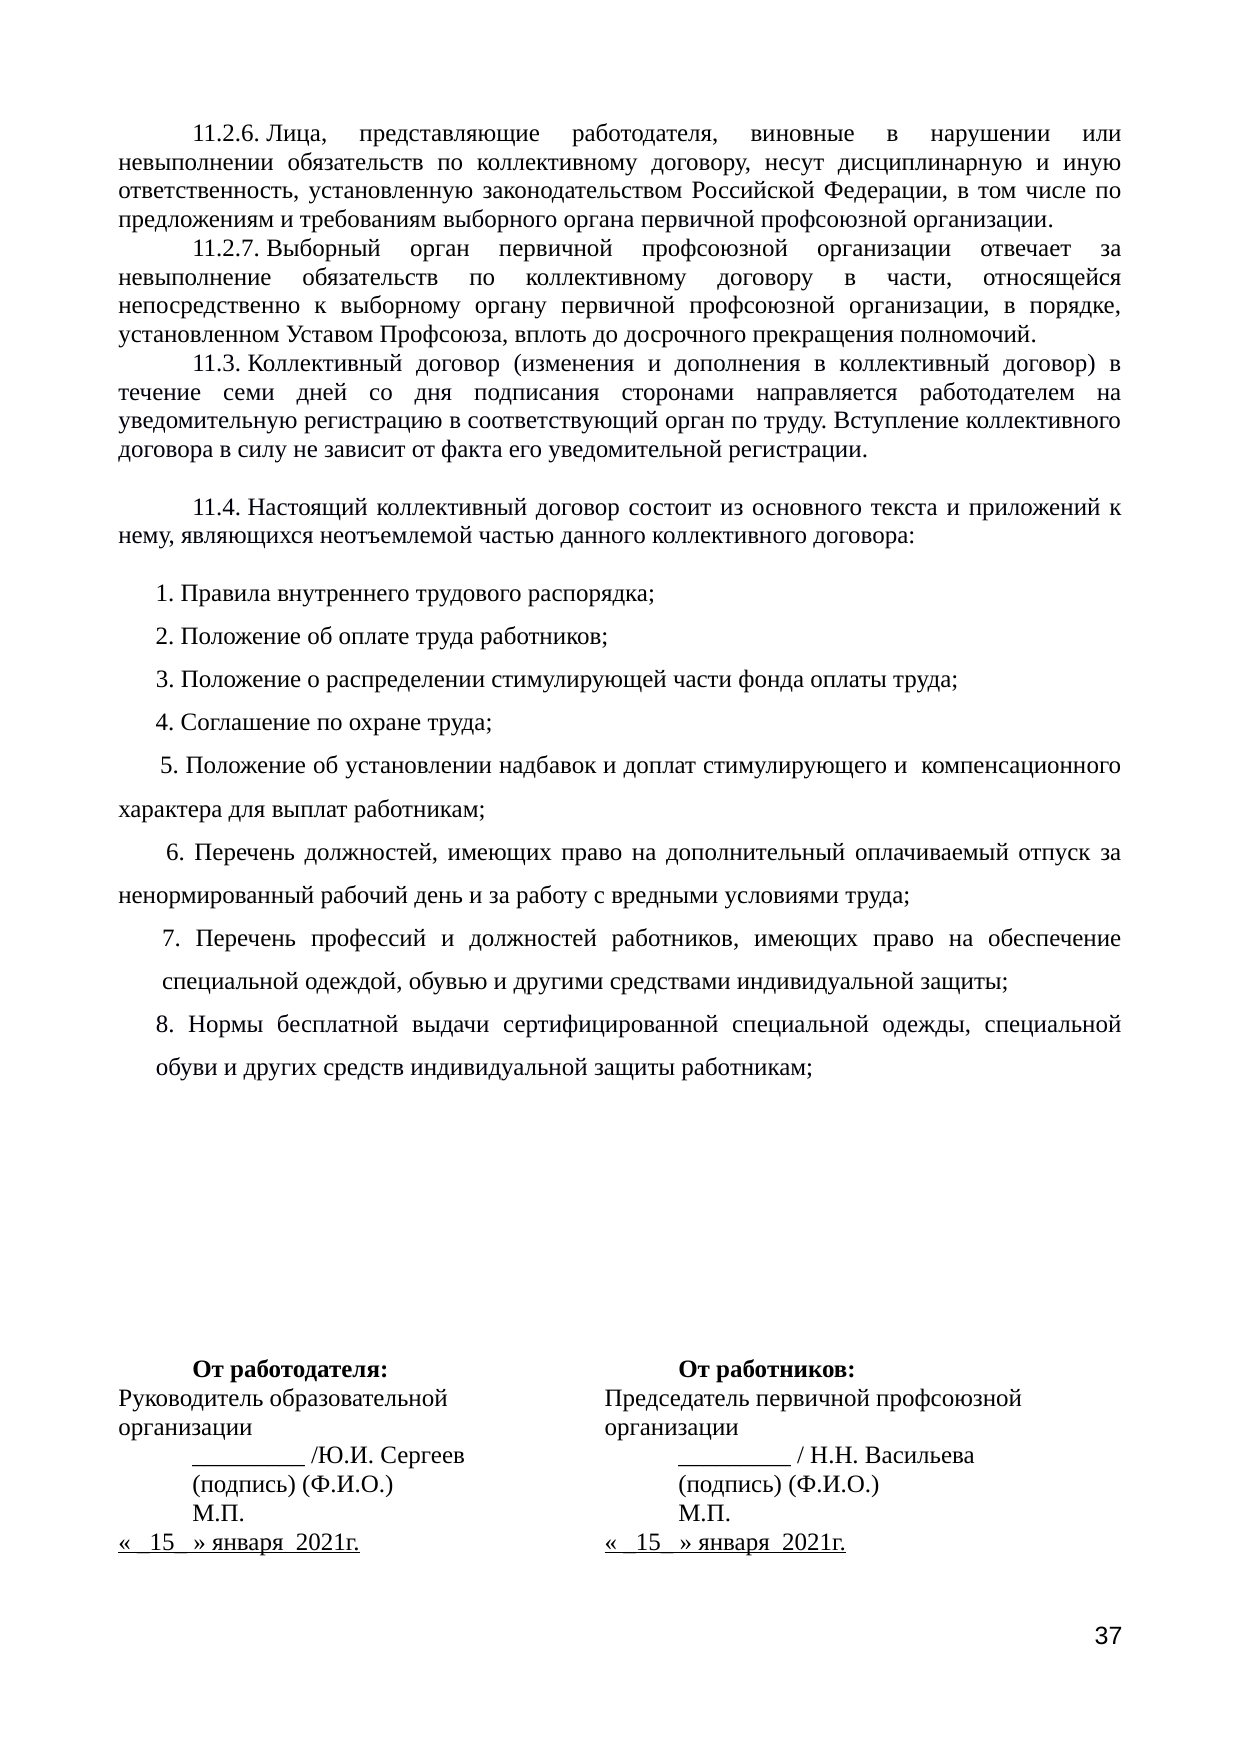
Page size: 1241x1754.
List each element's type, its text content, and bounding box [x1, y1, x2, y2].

text 1. Правила внутреннего трудового распорядка; [118, 578, 1122, 607]
text 3. Положение о распределении стимулирующей части фонда оплаты труда; [118, 664, 1122, 693]
text 6. Перечень должностей, имеющих право на дополнительный оплачиваемый отпуск за ненормированный рабочий день и за работу с вредными условиями труда; [118, 837, 1122, 909]
text 11.2.7. Выборный орган первичной профсоюзной организации отвечает за невыполнение обязательств по коллективному договору в части, относящейся непосредственно к выборному органу первичной профсоюзной организации, в порядке, установленном Уставом Профсоюза, вплоть до досрочного прекращения полномочий. [118, 233, 1122, 348]
table_header От работников: Председатель первичной профсоюзной организации _________ / Н.Н. Васильева (подпись) (Ф.И.О.) М.П. « _15_ » января 2021г. [593, 1354, 1079, 1556]
table_header От работодателя: Руководитель образовательной организации _________ /Ю.И. Сергеев (подпись) (Ф.И.О.) М.П. « _15_ » января 2021г. [107, 1354, 593, 1556]
text 4. Соглашение по охране труда; [118, 707, 1122, 736]
text 11.2.6. Лица, представляющие работодателя, виновные в нарушении или невыполнении обязательств по коллективному договору, несут дисциплинарную и иную ответственность, установленную законодательством Российской Федерации, в том числе по предложениям и требованиям выборного органа первичной профсоюзной организации. [118, 118, 1122, 233]
text 11.4. Настоящий коллективный договор состоит из основного текста и приложений к нему, являющихся неотъемлемой частью данного коллективного договора: [118, 492, 1122, 549]
text 7. Перечень профессий и должностей работников, имеющих право на обеспечение специальной одеждой, обувью и другими средствами индивидуальной защиты; [162, 923, 1122, 995]
text 8. Нормы бесплатной выдачи сертифицированной специальной одежды, специальной обуви и других средств индивидуальной защиты работникам; [156, 1009, 1122, 1081]
text 2. Положение об оплате труда работников; [118, 621, 1122, 650]
text 11.3. Коллективный договор (изменения и дополнения в коллективный договор) в течение семи дней со дня подписания сторонами направляется работодателем на уведомительную регистрацию в соответствующий орган по труду. Вступление коллективного договора в силу не зависит от факта его уведомительной регистрации. [118, 348, 1122, 463]
text 5. Положение об установлении надбавок и доплат стимулирующего и компенсационного характера для выплат работникам; [118, 751, 1122, 822]
